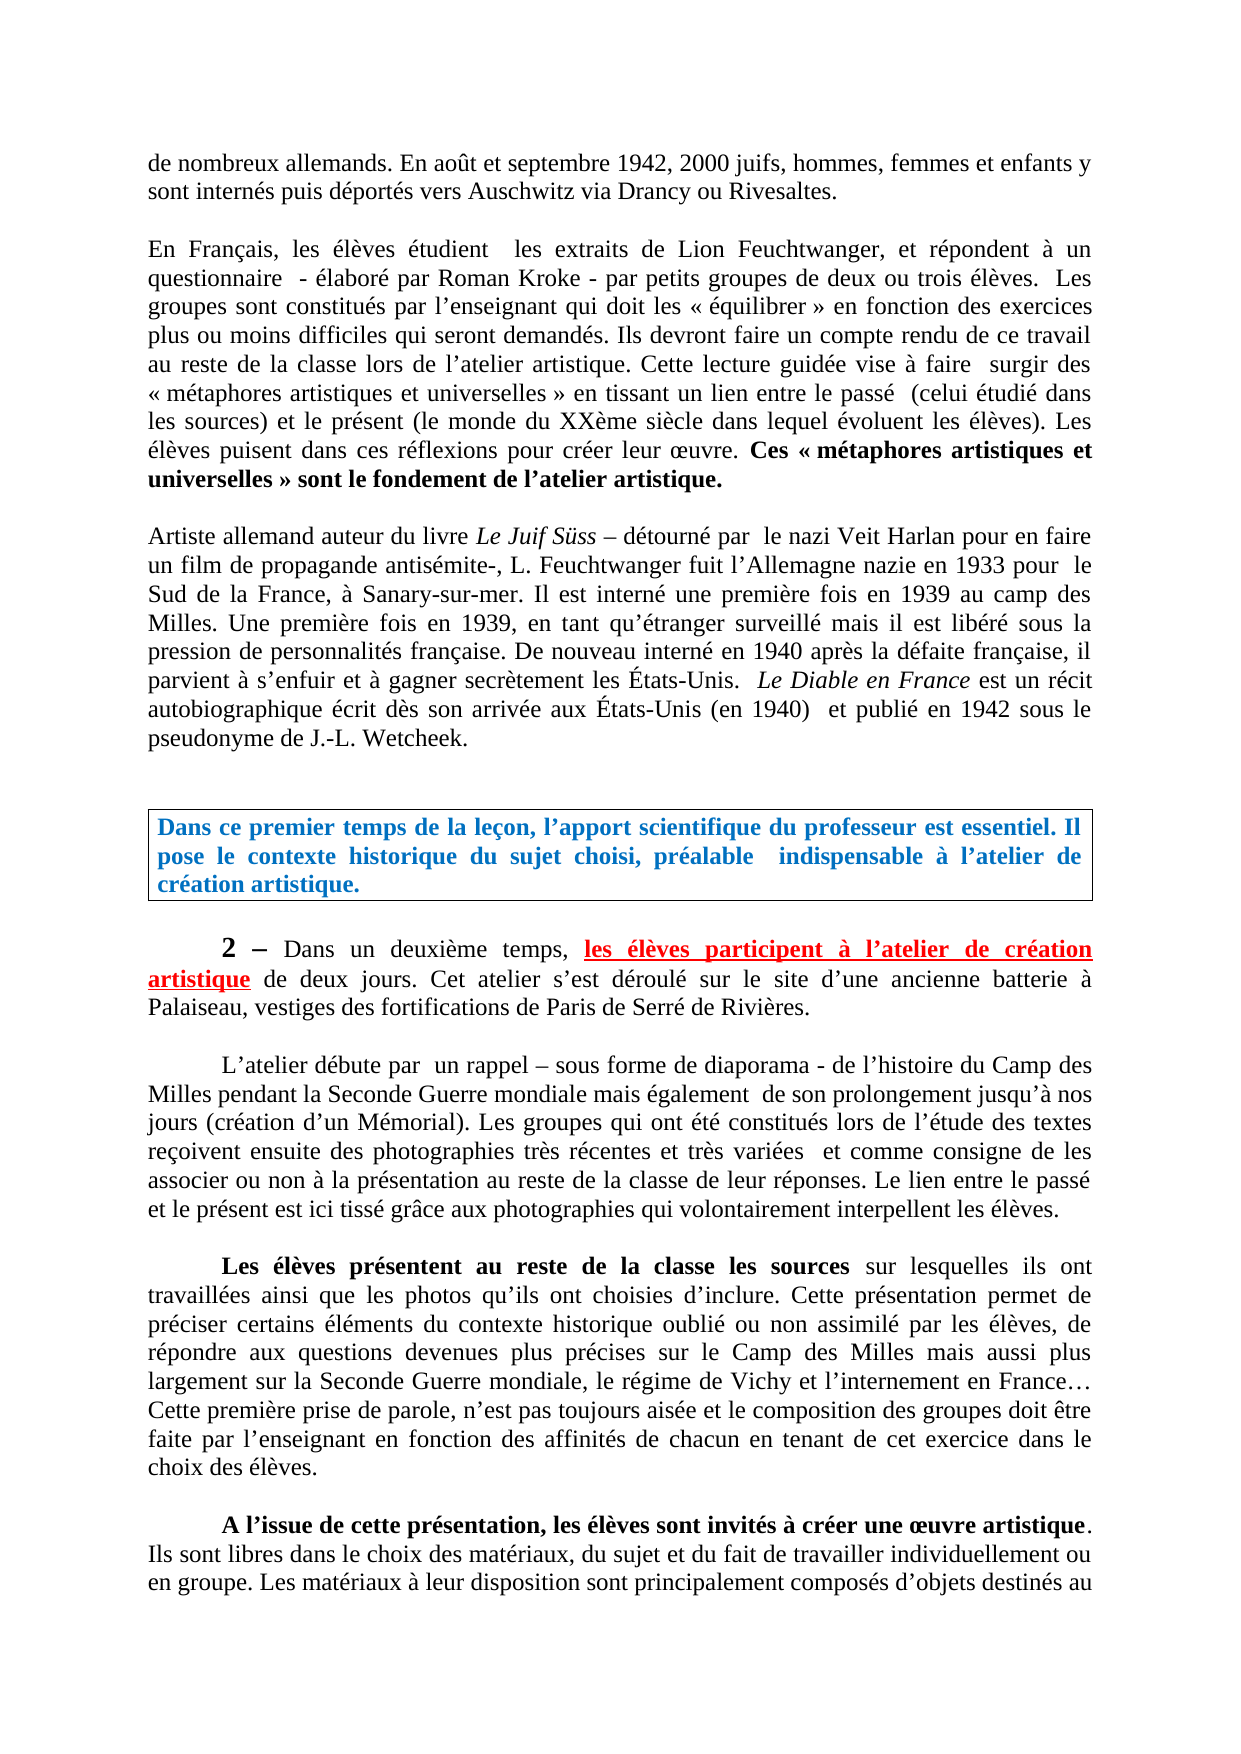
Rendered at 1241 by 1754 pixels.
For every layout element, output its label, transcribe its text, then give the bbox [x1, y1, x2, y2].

text En Français, les élèves étudient les extraits de Lion Feuchtwanger, et répondent à un questionnaire - élaboré par Roman Kroke - par petits groupes de deux ou trois élèves. Les groupes sont constitués par l’enseignant qui doit les « équilibrer » en fonction des exercices plus ou moins difficiles qui seront demandés. Ils devront faire un compte rendu de ce travail au reste de la classe lors de l’atelier artistique. Cette lecture guidée vise à faire surgir des « métaphores artistiques et universelles » en tissant un lien entre le passé (celui étudié dans les sources) et le présent (le monde du XXème siècle dans lequel évoluent les élèves). Les élèves puisent dans ces réflexions pour créer leur œuvre. Ces « métaphores artistiques et universelles » sont le fondement de l’atelier artistique. [148, 234, 1093, 493]
text Artiste allemand auteur du livre Le Juif Süss – détourné par le nazi Veit Harlan pour en faire un film de propagande antisémite-, L. Feuchtwanger fuit l’Allemagne nazie en 1933 pour le Sud de la France, à Sanary-sur-mer. Il est interné une première fois en 1939 au camp des Milles. Une première fois en 1939, en tant qu’étranger surveillé mais il est libéré sous la pression de personnalités française. De nouveau interné en 1940 après la défaite française, il parvient à s’enfuir et à gagner secrètement les États-Unis. Le Diable en France est un récit autobiographique écrit dès son arrivée aux États-Unis (en 1940) et publié en 1942 sous le pseudonyme de J.-L. Wetcheek. [148, 521, 1093, 751]
text de nombreux allemands. En août et septembre 1942, 2000 juifs, hommes, femmes et enfants y sont internés puis déportés vers Auschwitz via Drancy ou Rivesaltes. [148, 148, 1093, 205]
text A l’issue de cette présentation, les élèves sont invités à créer une œuvre artistique. Ils sont libres dans le choix des matériaux, du sujet et du fait de travailler individuellement ou en groupe. Les matériaux à leur disposition sont principalement composés d’objets destinés au [148, 1510, 1093, 1596]
text Dans ce premier temps de la leçon, l’apport scientifique du professeur est essentiel. Il pose le contexte historique du sujet choisi, préalable indispensable à l’atelier de création artistique. [149, 810, 1092, 900]
text 2 – Dans un deuxième temps, les élèves participent à l’atelier de création artistique de deux jours. Cet atelier s’est déroulé sur le site d’une ancienne batterie à Palaiseau, vestiges des fortifications de Paris de Serré de Rivières. [148, 930, 1093, 1021]
text Les élèves présentent au reste de la classe les sources sur lesquelles ils ont travaillées ainsi que les photos qu’ils ont choisies d’inclure. Cette présentation permet de préciser certains éléments du contexte historique oublié ou non assimilé par les élèves, de répondre aux questions devenues plus précises sur le Camp des Milles mais aussi plus largement sur la Seconde Guerre mondiale, le régime de Vichy et l’internement en France…Cette première prise de parole, n’est pas toujours aisée et le composition des groupes doit être faite par l’enseignant en fonction des affinités de chacun en tenant de cet exercice dans le choix des élèves. [148, 1251, 1093, 1481]
text L’atelier débute par un rappel – sous forme de diaporama - de l’histoire du Camp des Milles pendant la Seconde Guerre mondiale mais également de son prolongement jusqu’à nos jours (création d’un Mémorial). Les groupes qui ont été constitués lors de l’étude des textes reçoivent ensuite des photographies très récentes et très variées et comme consigne de les associer ou non à la présentation au reste de la classe de leur réponses. Le lien entre le passé et le présent est ici tissé grâce aux photographies qui volontairement interpellent les élèves. [148, 1050, 1093, 1222]
